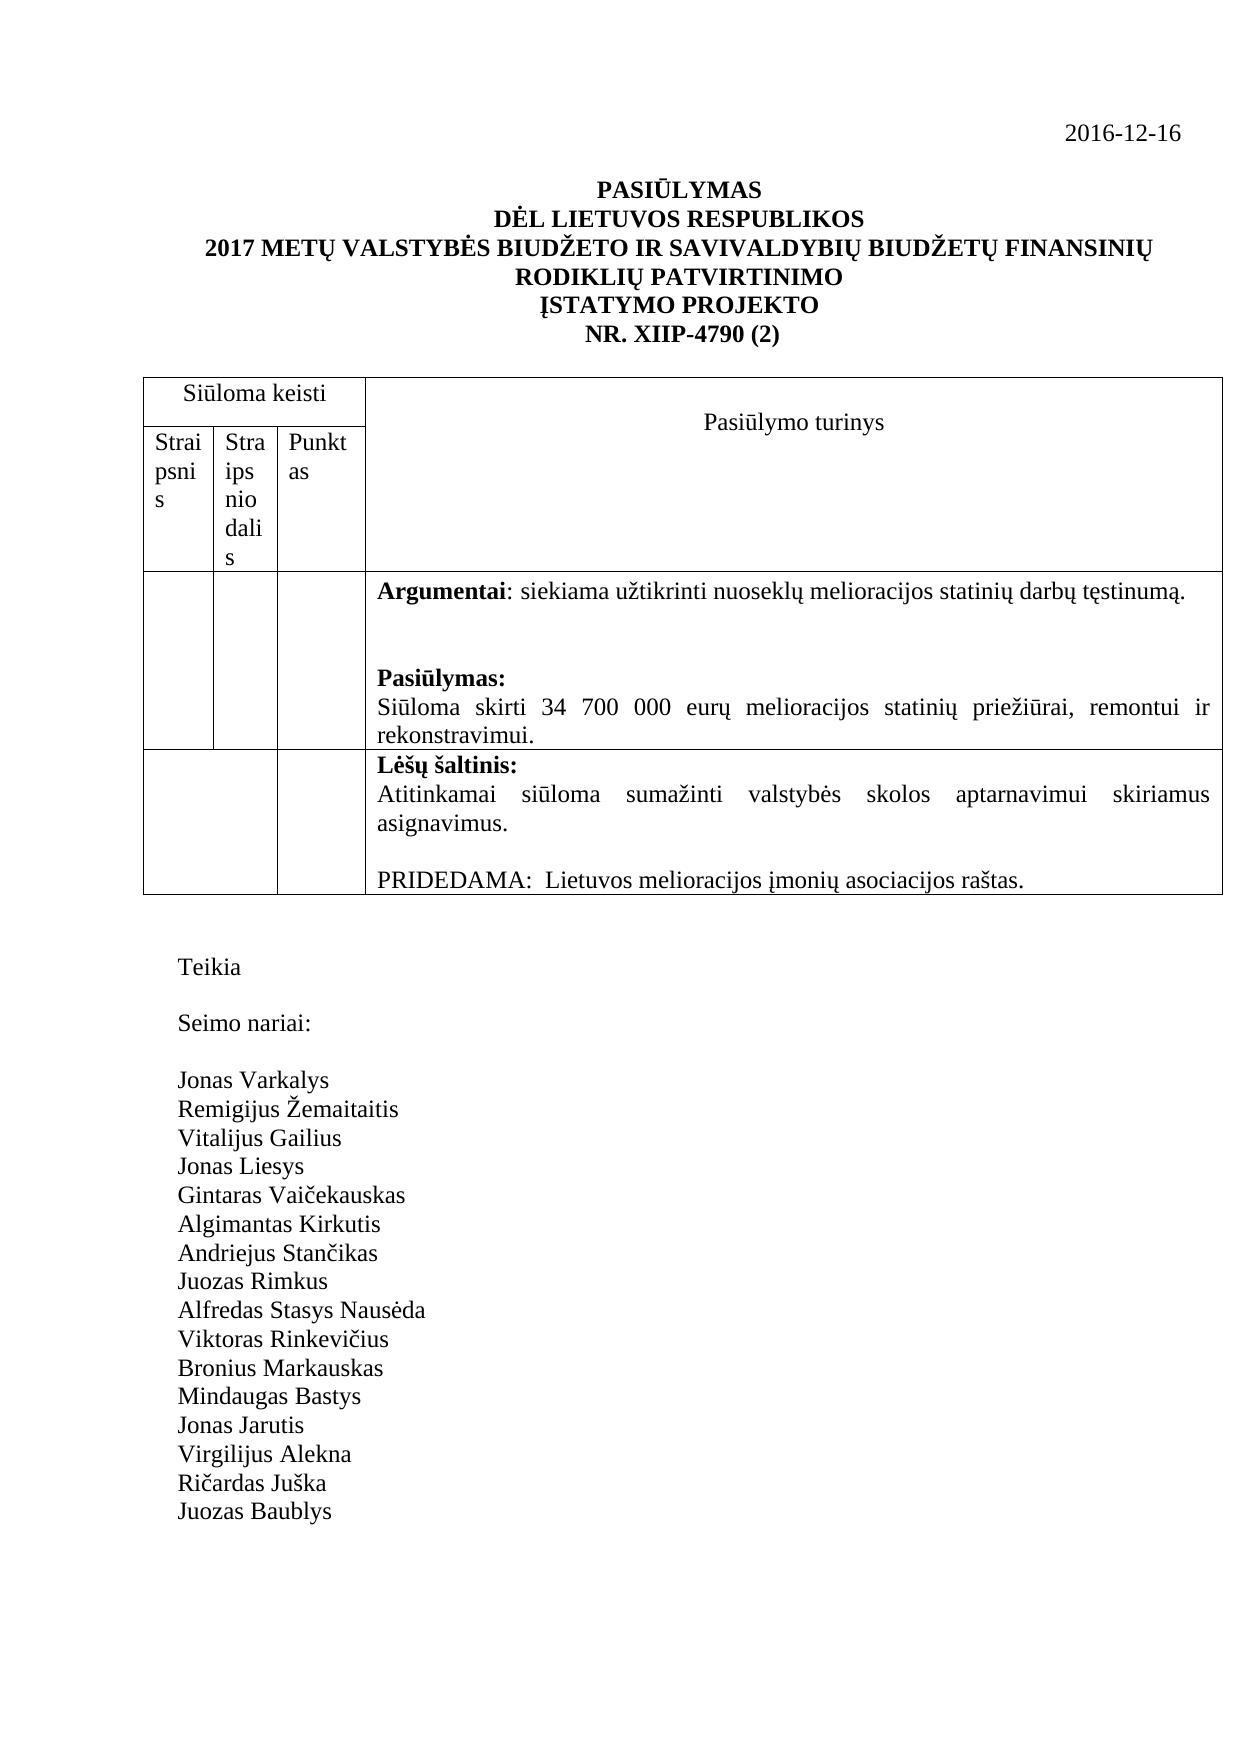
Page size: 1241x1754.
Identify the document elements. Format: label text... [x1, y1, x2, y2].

text Juozas Baublys [177, 1496, 1181, 1525]
text Mindaugas Bastys [177, 1381, 1181, 1410]
text Teikia [177, 952, 1181, 981]
table_header Pasiūlymo turinys [366, 378, 1222, 571]
text Andriejus Stančikas [177, 1238, 1181, 1266]
text NR. XIIP-4790 (2) [177, 319, 1181, 348]
text PASIŪLYMAS [177, 176, 1181, 204]
table_cell Lėšų šaltinis: Atitinkamai siūloma sumažinti valstybės skolos aptarnavimui skiriamus asignavimus. PRIDEDAMA: Lietuvos melioracijos įmonių asociacijos raštas. [366, 750, 1222, 894]
text 2016-12-16 [177, 118, 1181, 147]
table_cell Argumentai: siekiama užtikrinti nuoseklų melioracijos statinių darbų tęstinumą. Pasiūlymas: Siūloma skirti 34 700 000 eurų melioracijos statinių priežiūrai, remontui ir rekonstravimui. [366, 572, 1222, 749]
text DĖL LIETUVOS RESPUBLIKOS [177, 204, 1181, 233]
table_cell Punktas [278, 427, 365, 571]
text Virgilijus Alekna [177, 1439, 1181, 1468]
table_cell [144, 750, 277, 894]
text 2017 METŲ VALSTYBĖS BIUDŽETO IR SAVIVALDYBIŲ BIUDŽETŲ FINANSINIŲ RODIKLIŲ PATVIRTINIMO [177, 233, 1181, 291]
text Jonas Jarutis [177, 1410, 1181, 1439]
text Jonas Varkalys [177, 1065, 1181, 1094]
text Vitalijus Gailius [177, 1123, 1181, 1151]
table_cell [278, 750, 365, 894]
text Gintaras Vaičekauskas [177, 1180, 1181, 1209]
text Ričardas Juška [177, 1468, 1181, 1496]
text Remigijus Žemaitaitis [177, 1094, 1181, 1123]
text Bronius Markauskas [177, 1353, 1181, 1381]
text Algimantas Kirkutis [177, 1209, 1181, 1238]
table_cell [214, 572, 277, 749]
text Jonas Liesys [177, 1151, 1181, 1180]
table_cell Straipsnio dalis [214, 427, 277, 571]
text Alfredas Stasys Nausėda [177, 1295, 1181, 1324]
text ĮSTATYMO PROJEKTO [177, 291, 1181, 319]
table_cell [278, 572, 365, 749]
table_header Siūloma keisti [144, 378, 365, 426]
text Seimo nariai: [177, 1008, 1181, 1036]
table_cell Straipsnis [144, 427, 213, 571]
text Juozas Rimkus [177, 1266, 1181, 1295]
table_cell [144, 572, 213, 749]
text Viktoras Rinkevičius [177, 1324, 1181, 1353]
